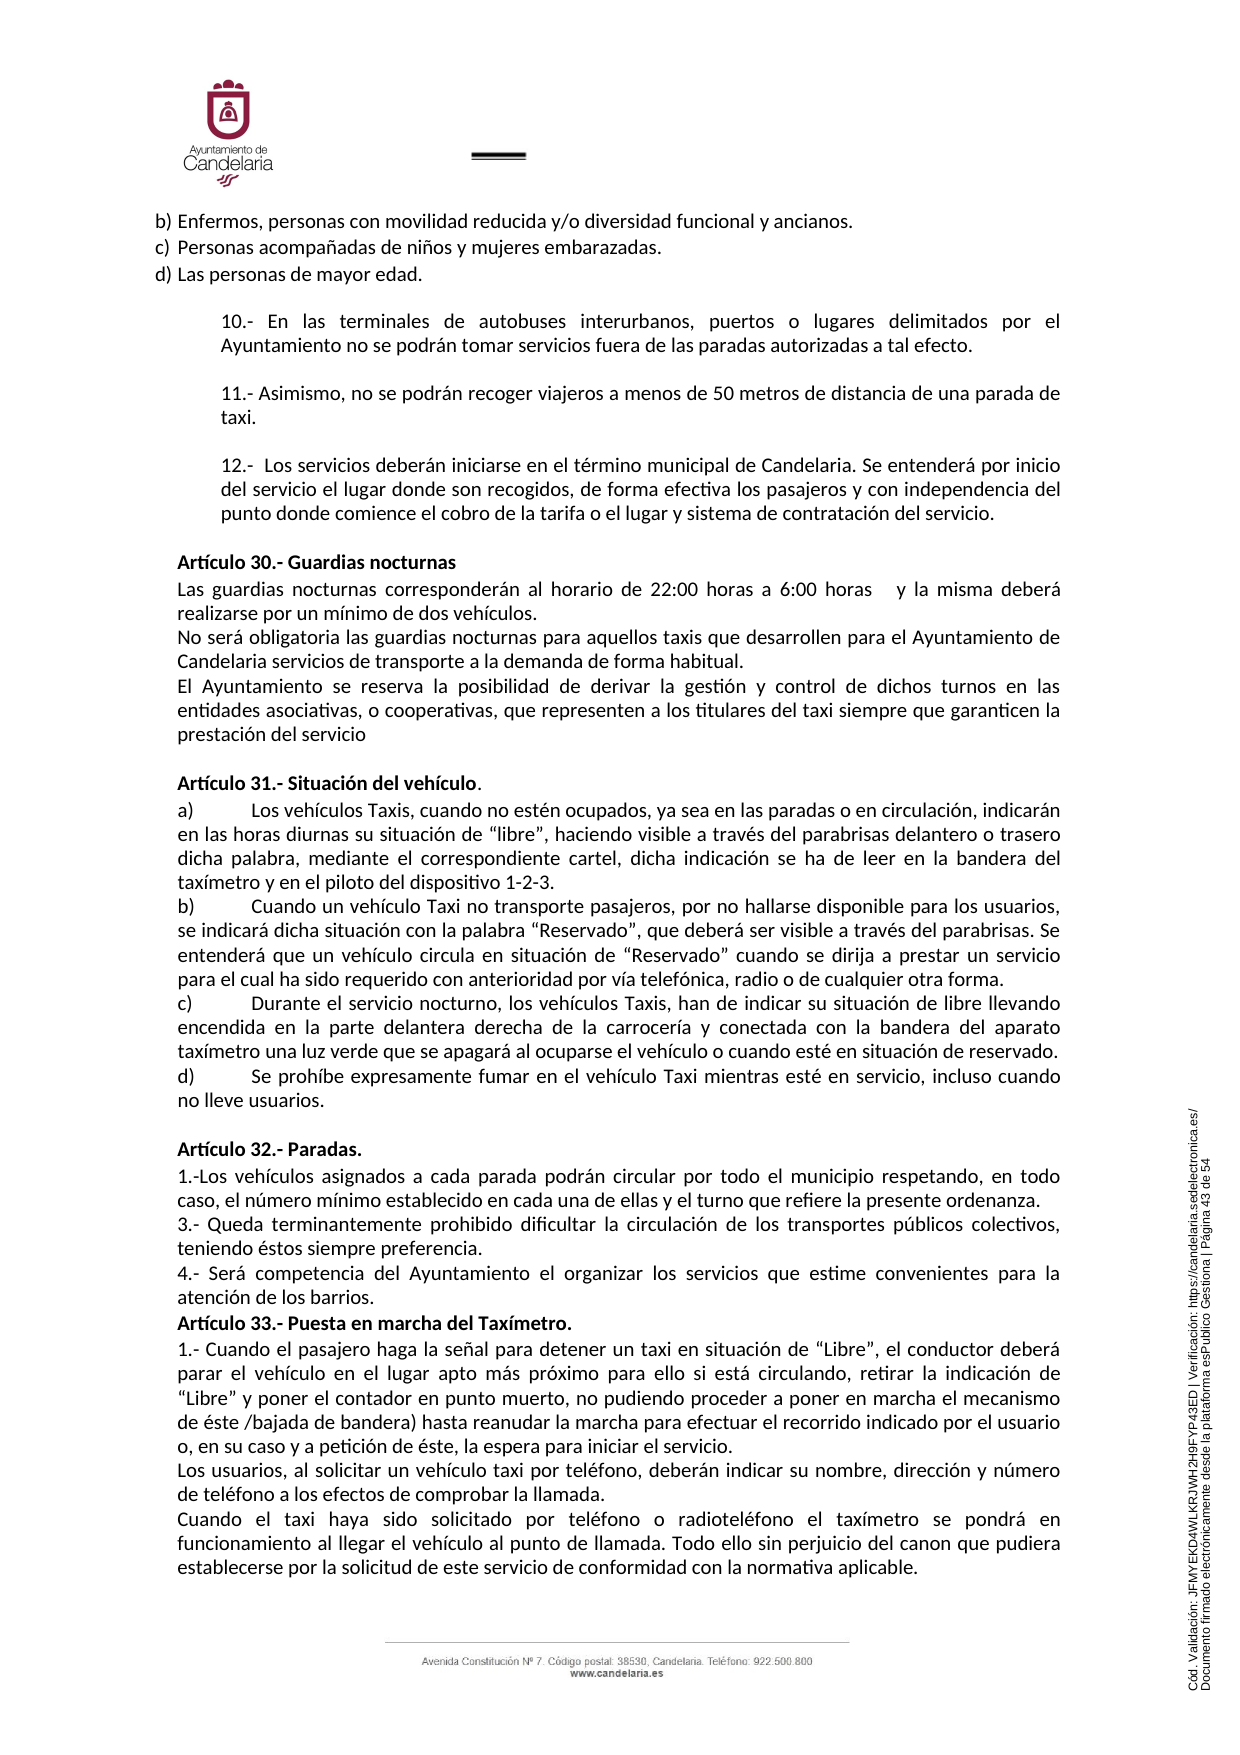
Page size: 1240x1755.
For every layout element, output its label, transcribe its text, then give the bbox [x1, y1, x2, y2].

text 10.- En las terminales de autobuses interurbanos, puertos o lugares delimitados por el Ayuntamiento no se podrán tomar servicios fuera de las paradas autorizadas a tal efecto. [221, 309, 1062, 357]
text 12.- Los servicios deberán iniciarse en el término municipal de Candelaria. Se entenderá por inicio del servicio el lugar donde son recogidos, de forma efectiva los pasajeros y con independencia del punto donde comience el cobro de la tarifa o el lugar y sistema de contratación del servicio. [221, 453, 1062, 525]
list Los vehículos Taxis, cuando no estén ocupados, ya sea en las paradas o en circulación, indicarán en las horas diurnas su situación de “libre”, haciendo visible a través del parabrisas delantero o trasero dicha palabra, mediante el correspondiente cartel, dicha indicación se ha de leer en la bandera del taxímetro y en el piloto del dispositivo 1-2-3. [177, 798, 1062, 894]
text 1.- Cuando el pasajero haga la señal para detener un taxi en situación de “Libre”, el conductor deberá parar el vehículo en el lugar apto más próximo para ello si está circulando, retirar la indicación de “Libre” y poner el contador en punto muerto, no pudiendo proceder a poner en marcha el mecanismo de éste /bajada de bandera) hasta reanudar la marcha para efectuar el recorrido indicado por el usuario o, en su caso y a petición de éste, la espera para iniciar el servicio. [177, 1338, 1062, 1458]
list Cuando un vehículo Taxi no transporte pasajeros, por no hallarse disponible para los usuarios, se indicará dicha situación con la palabra “Reservado”, que deberá ser visible a través del parabrisas. Se entenderá que un vehículo circula en situación de “Reservado” cuando se dirija a prestar un servicio para el cual ha sido requerido con anterioridad por vía telefónica, radio o de cualquier otra forma. [177, 895, 1062, 991]
list Las personas de mayor edad. [155, 262, 1062, 286]
text Las guardias nocturnas corresponderán al horario de 22:00 horas a 6:00 horas y la misma deberá realizarse por un mínimo de dos vehículos. [177, 577, 1062, 625]
text 4.- Será competencia del Ayuntamiento el organizar los servicios que estime convenientes para la atención de los barrios. [177, 1261, 1062, 1309]
text Cuando el taxi haya sido solicitado por teléfono o radioteléfono el taxímetro se pondrá en funcionamiento al llegar el vehículo al punto de llamada. Todo ello sin perjuicio del canon que pudiera establecerse por la solicitud de este servicio de conformidad con la normativa aplicable. [177, 1507, 1062, 1580]
text Artículo 30.- Guardias nocturnas [177, 549, 1063, 574]
text El Ayuntamiento se reserva la posibilidad de derivar la gestión y control de dichos turnos en las entidades asociativas, o cooperativas, que representen a los titulares del taxi siempre que garanticen la prestación del servicio [177, 674, 1062, 746]
text Los usuarios, al solicitar un vehículo taxi por teléfono, deberán indicar su nombre, dirección y número de teléfono a los efectos de comprobar la llamada. [177, 1459, 1062, 1507]
list Durante el servicio nocturno, los vehículos Taxis, han de indicar su situación de libre llevando encendida en la parte delantera derecha de la carrocería y conectada con la bandera del aparato taxímetro una luz verde que se apagará al ocuparse el vehículo o cuando esté en situación de reservado. [177, 992, 1062, 1064]
text Artículo 31.- Situación del vehículo. [177, 770, 1063, 795]
text 11.- Asimismo, no se podrán recoger viajeros a menos de 50 metros de distancia de una parada de taxi. [221, 381, 1062, 429]
text No será obligatoria las guardias nocturnas para aquellos taxis que desarrollen para el Ayuntamiento de Candelaria servicios de transporte a la demanda de forma habitual. [177, 625, 1062, 674]
list Personas acompañadas de niños y mujeres embarazadas. [155, 235, 1062, 259]
text Artículo 32.- Paradas. [177, 1136, 1063, 1162]
text Artículo 33.- Puesta en marcha del Taxímetro. [177, 1310, 1063, 1335]
list Enfermos, personas con movilidad reducida y/o diversidad funcional y ancianos. [155, 208, 1062, 233]
list Se prohíbe expresamente fumar en el vehículo Taxi mientras esté en servicio, incluso cuando no lleve usuarios. [177, 1064, 1062, 1113]
text 3.- Queda terminantemente prohibido dificultar la circulación de los transportes públicos colectivos, teniendo éstos siempre preferencia. [177, 1213, 1062, 1261]
text 1.-Los vehículos asignados a cada parada podrán circular por todo el municipio respetando, en todo caso, el número mínimo establecido en cada una de ellas y el turno que refiere la presente ordenanza. [177, 1164, 1062, 1212]
